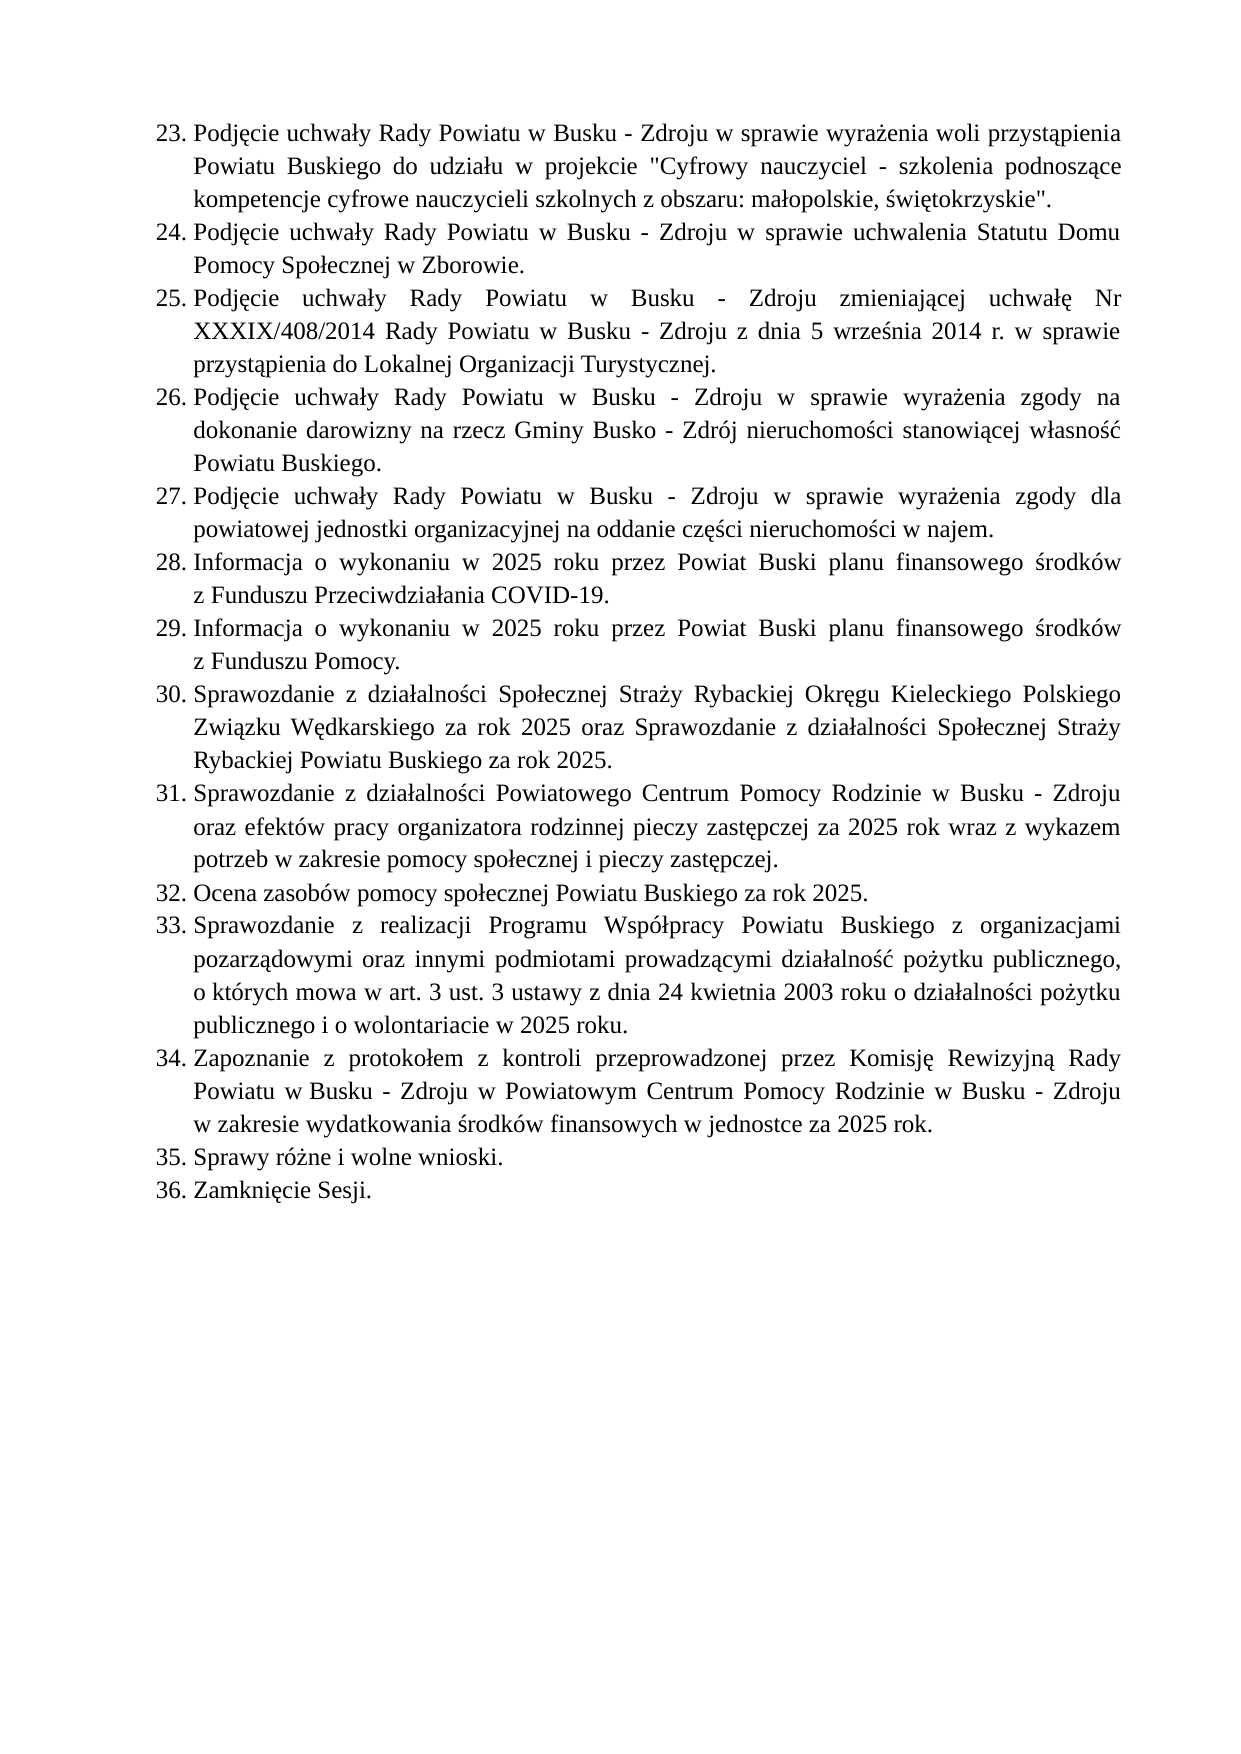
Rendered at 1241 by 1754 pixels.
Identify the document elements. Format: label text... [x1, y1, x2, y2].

list Sprawozdanie z działalności Powiatowego Centrum Pomocy Rodzinie w Busku - Zdroju oraz efektów pracy organizatora rodzinnej pieczy zastępczej za 2025 rok wraz z wykazem potrzeb w zakresie pomocy społecznej i pieczy zastępczej. [156, 778, 1122, 873]
list Podjęcie uchwały Rady Powiatu w Busku - Zdroju w sprawie uchwalenia Statutu Domu Pomocy Społecznej w Zborowie. [156, 217, 1122, 279]
list Sprawy różne i wolne wnioski. [156, 1142, 1122, 1171]
list Informacja o wykonaniu w 2025 roku przez Powiat Buski planu finansowego środków z Funduszu Pomocy. [156, 613, 1122, 675]
list Ocena zasobów pomocy społecznej Powiatu Buskiego za rok 2025. [156, 878, 1122, 906]
list Informacja o wykonaniu w 2025 roku przez Powiat Buski planu finansowego środków z Funduszu Przeciwdziałania COVID-19. [156, 547, 1122, 609]
list Sprawozdanie z działalności Społecznej Straży Rybackiej Okręgu Kieleckiego Polskiego Związku Wędkarskiego za rok 2025 oraz Sprawozdanie z działalności Społecznej Straży Rybackiej Powiatu Buskiego za rok 2025. [156, 679, 1122, 774]
list Podjęcie uchwały Rady Powiatu w Busku - Zdroju w sprawie wyrażenia woli przystąpienia Powiatu Buskiego do udziału w projekcie "Cyfrowy nauczyciel - szkolenia podnoszące kompetencje cyfrowe nauczycieli szkolnych z obszaru: małopolskie, świętokrzyskie". [156, 118, 1122, 213]
list Podjęcie uchwały Rady Powiatu w Busku - Zdroju w sprawie wyrażenia zgody dla powiatowej jednostki organizacyjnej na oddanie części nieruchomości w najem. [156, 481, 1122, 543]
list Zamknięcie Sesji. [156, 1175, 1122, 1203]
list Podjęcie uchwały Rady Powiatu w Busku - Zdroju w sprawie wyrażenia zgody na dokonanie darowizny na rzecz Gminy Busko - Zdrój nieruchomości stanowiącej własność Powiatu Buskiego. [156, 382, 1122, 477]
list Sprawozdanie z realizacji Programu Współpracy Powiatu Buskiego z organizacjami pozarządowymi oraz innymi podmiotami prowadzącymi działalność pożytku publicznego, o których mowa w art. 3 ust. 3 ustawy z dnia 24 kwietnia 2003 roku o działalności pożytku publicznego i o wolontariacie w 2025 roku. [156, 911, 1122, 1038]
list Podjęcie uchwały Rady Powiatu w Busku - Zdroju zmieniającej uchwałę Nr XXXIX/408/2014 Rady Powiatu w Busku - Zdroju z dnia 5 września 2014 r. w sprawie przystąpienia do Lokalnej Organizacji Turystycznej. [156, 283, 1122, 378]
list Zapoznanie z protokołem z kontroli przeprowadzonej przez Komisję Rewizyjną Rady Powiatu w Busku - Zdroju w Powiatowym Centrum Pomocy Rodzinie w Busku - Zdroju w zakresie wydatkowania środków finansowych w jednostce za 2025 rok. [156, 1043, 1122, 1137]
